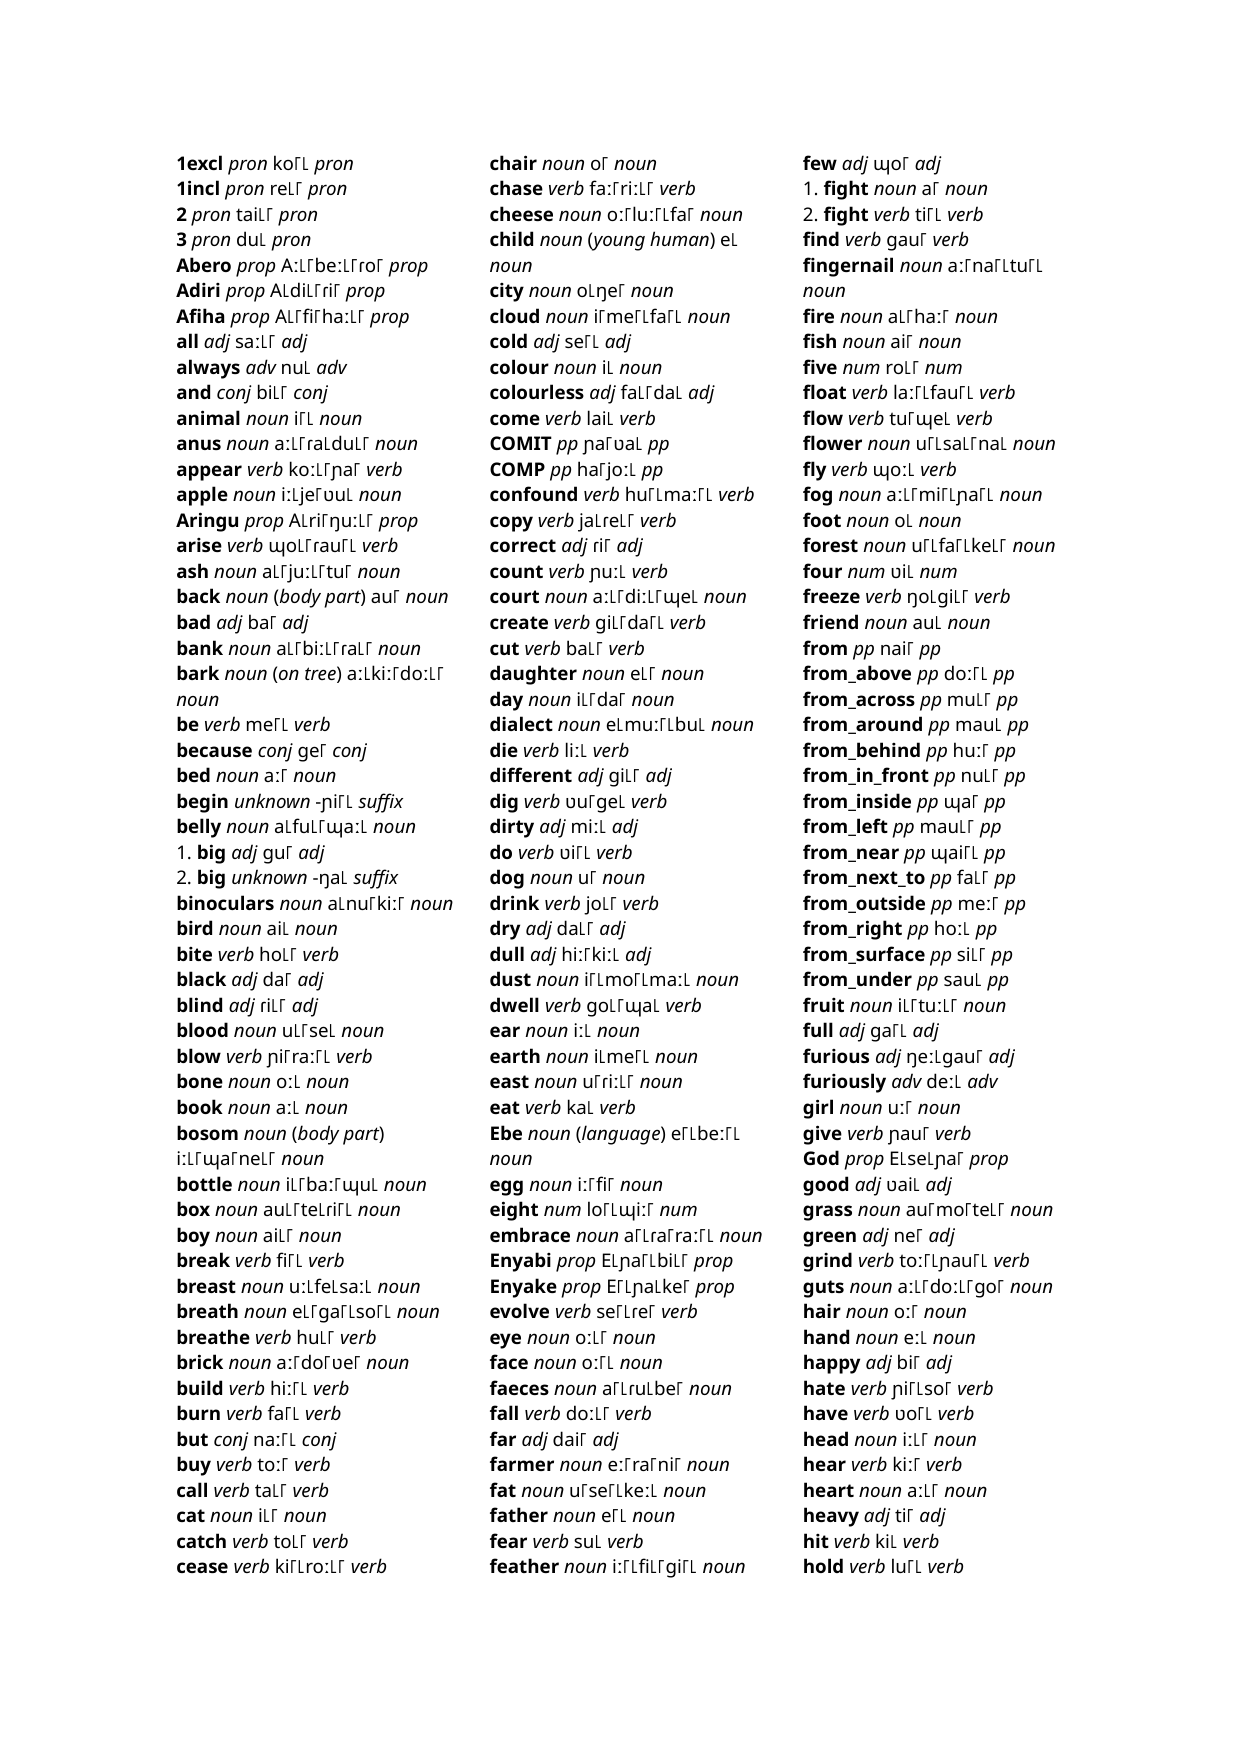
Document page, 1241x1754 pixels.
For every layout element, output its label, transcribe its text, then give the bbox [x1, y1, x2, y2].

text from_right pp hoː꜖ pp [803, 916, 1090, 941]
text dialect noun e꜖muː꜒꜖bu꜖ noun [489, 711, 777, 737]
text cat noun i꜖꜒ noun [176, 1503, 463, 1528]
text fish noun ai꜒ noun [803, 329, 1090, 354]
text faeces noun a꜒꜖ɾu꜖be꜒ noun [489, 1375, 777, 1401]
text hear verb kiː꜒ verb [803, 1452, 1090, 1477]
text eat verb ka꜖ verb [489, 1094, 777, 1120]
text build verb hiː꜒꜖ verb [176, 1375, 463, 1401]
text 2. big unknown -ŋa꜖ suffix [176, 864, 463, 890]
text all adj saː꜖꜒ adj [176, 329, 463, 354]
text dust noun i꜒꜖mo꜒꜖maː꜖ noun [489, 967, 777, 992]
text bite verb ho꜖꜒ verb [176, 941, 463, 967]
text evolve verb se꜒꜖ɾe꜒ verb [489, 1298, 777, 1324]
text 1. big adj ɡu꜒ adj [176, 839, 463, 864]
text day noun i꜖꜒da꜒ noun [489, 686, 777, 711]
text east noun u꜒ɾiː꜖꜒ noun [489, 1069, 777, 1094]
text heart noun aː꜖꜒ noun [803, 1477, 1090, 1503]
text flower noun u꜒꜖sa꜖꜒na꜖ noun [803, 431, 1090, 456]
text 2. fight verb ti꜒꜖ verb [803, 201, 1090, 227]
text do verb ʋi꜒꜖ verb [489, 839, 777, 864]
text bed noun aː꜒ noun [176, 762, 463, 788]
text bosom noun (body part) iː꜖꜒ɰa꜒ne꜖꜒ noun [176, 1120, 463, 1171]
text anus noun aː꜖꜒ɾa꜖du꜖꜒ noun [176, 431, 463, 456]
text furiously adv deː꜖ adv [803, 1069, 1090, 1094]
text girl noun uː꜒ noun [803, 1094, 1090, 1120]
text daughter noun e꜖꜒ noun [489, 660, 777, 686]
text green adj ne꜒ adj [803, 1222, 1090, 1247]
text embrace noun a꜒꜖ɾa꜒raː꜒꜖ noun [489, 1222, 777, 1247]
text always adv nu꜖ adv [176, 354, 463, 380]
text create verb ɡi꜖꜒da꜒꜖ verb [489, 609, 777, 635]
text chair noun o꜒ noun [489, 150, 777, 176]
text begin unknown -ɲi꜒꜖ suffix [176, 788, 463, 813]
text apple noun iː꜖je꜒ʋu꜖ noun [176, 482, 463, 507]
text farmer noun eː꜒ra꜒ni꜒ noun [489, 1452, 777, 1477]
text colour noun i꜖ noun [489, 354, 777, 380]
text COMIT pp ɲa꜒ʋa꜖ pp [489, 431, 777, 456]
text boy noun ai꜖꜒ noun [176, 1222, 463, 1247]
text fall verb doː꜖꜒ verb [489, 1401, 777, 1426]
text catch verb to꜖꜒ verb [176, 1528, 463, 1554]
text fruit noun i꜖꜒tuː꜖꜒ noun [803, 992, 1090, 1018]
text earth noun i꜖me꜒꜖ noun [489, 1043, 777, 1069]
text 1excl pron ko꜒꜖ pron [176, 150, 463, 176]
text fly verb ɰoː꜖ verb [803, 456, 1090, 482]
text from_above pp doː꜒꜖ pp [803, 660, 1090, 686]
text from_surface pp si꜖꜒ pp [803, 941, 1090, 967]
text count verb ɲuː꜖ verb [489, 558, 777, 584]
text fingernail noun aː꜒na꜒꜖tu꜒꜖ noun [803, 252, 1090, 303]
text belly noun a꜖fu꜖꜒ɰaː꜖ noun [176, 813, 463, 839]
text have verb ʋo꜒꜖ verb [803, 1401, 1090, 1426]
text float verb laː꜒꜖fau꜒꜖ verb [803, 380, 1090, 405]
text blood noun u꜖꜒se꜖ noun [176, 1018, 463, 1043]
text 1. fight noun a꜒ noun [803, 176, 1090, 201]
text die verb liː꜖ verb [489, 737, 777, 762]
text buy verb toː꜒ verb [176, 1452, 463, 1477]
text friend noun au꜖ noun [803, 609, 1090, 635]
text foot noun o꜖ noun [803, 507, 1090, 533]
text dog noun u꜒ noun [489, 864, 777, 890]
text from_left pp mau꜖꜒ pp [803, 813, 1090, 839]
text from pp nai꜒ pp [803, 635, 1090, 660]
text face noun oː꜒꜖ noun [489, 1349, 777, 1375]
text from_next_to pp fa꜖꜒ pp [803, 864, 1090, 890]
text God prop E꜖se꜖ɲa꜒ prop [803, 1145, 1090, 1171]
text box noun au꜖꜒te꜖ɾi꜒꜖ noun [176, 1196, 463, 1222]
text confound verb hu꜒꜖maː꜒꜖ verb [489, 482, 777, 507]
text city noun o꜖ŋe꜒ noun [489, 278, 777, 303]
text Afiha prop A꜖꜒fi꜒haː꜖꜒ prop [176, 303, 463, 329]
text fog noun aː꜖꜒mi꜒꜖ɲa꜒꜖ noun [803, 482, 1090, 507]
text heavy adj ti꜒ adj [803, 1503, 1090, 1528]
text from_under pp sau꜖ pp [803, 967, 1090, 992]
text drink verb jo꜖꜒ verb [489, 890, 777, 916]
text bottle noun i꜖꜒baː꜒ɰu꜖ noun [176, 1171, 463, 1196]
text give verb ɲau꜒ verb [803, 1120, 1090, 1145]
text dig verb ʋu꜒ɡe꜖ verb [489, 788, 777, 813]
text five num ro꜖꜒ num [803, 354, 1090, 380]
text blow verb ɲi꜒raː꜒꜖ verb [176, 1043, 463, 1069]
text happy adj bi꜒ adj [803, 1349, 1090, 1375]
text feather noun iː꜒꜖fi꜖꜒ɡi꜒꜖ noun [489, 1554, 777, 1579]
text chase verb faː꜒riː꜖꜒ verb [489, 176, 777, 201]
text cold adj se꜒꜖ adj [489, 329, 777, 354]
text 3 pron du꜖ pron [176, 227, 463, 252]
text from_around pp mau꜖ pp [803, 711, 1090, 737]
text hate verb ɲi꜒꜖so꜒ verb [803, 1375, 1090, 1401]
text head noun iː꜖꜒ noun [803, 1426, 1090, 1452]
text dirty adj miː꜖ adj [489, 813, 777, 839]
text copy verb ja꜖ɾe꜖꜒ verb [489, 507, 777, 533]
text cut verb ba꜖꜒ verb [489, 635, 777, 660]
text cheese noun oː꜒luː꜒꜖fa꜒ noun [489, 201, 777, 227]
text egg noun iː꜒fi꜒ noun [489, 1171, 777, 1196]
text be verb me꜒꜖ verb [176, 711, 463, 737]
text because conj ɡe꜒ conj [176, 737, 463, 762]
text cease verb ki꜒꜖roː꜖꜒ verb [176, 1554, 463, 1579]
text freeze verb ŋo꜖ɡi꜖꜒ verb [803, 584, 1090, 609]
text eight num lo꜒꜖ɰiː꜒ num [489, 1196, 777, 1222]
text four num ʋi꜖ num [803, 558, 1090, 584]
text bird noun ai꜖ noun [176, 916, 463, 941]
text father noun e꜒꜖ noun [489, 1503, 777, 1528]
text from_near pp ɰai꜒꜖ pp [803, 839, 1090, 864]
text Abero prop Aː꜖꜒beː꜖꜒ɾo꜒ prop [176, 252, 463, 278]
text eye noun oː꜖꜒ noun [489, 1324, 777, 1349]
text ear noun iː꜖ noun [489, 1018, 777, 1043]
text grass noun au꜒mo꜒te꜖꜒ noun [803, 1196, 1090, 1222]
text fear verb su꜖ verb [489, 1528, 777, 1554]
text cloud noun i꜒me꜒꜖fa꜒꜖ noun [489, 303, 777, 329]
text dry adj da꜖꜒ adj [489, 916, 777, 941]
text back noun (body part) au꜒ noun [176, 584, 463, 609]
text few adj ɰo꜒ adj [803, 150, 1090, 176]
text call verb ta꜖꜒ verb [176, 1477, 463, 1503]
text different adj ɡi꜖꜒ adj [489, 762, 777, 788]
text black adj da꜒ adj [176, 967, 463, 992]
text full adj ɡa꜒꜖ adj [803, 1018, 1090, 1043]
text flow verb tu꜒ɰe꜖ verb [803, 405, 1090, 431]
text bad adj ba꜒ adj [176, 609, 463, 635]
text correct adj ɾi꜒ adj [489, 533, 777, 558]
text court noun aː꜖꜒diː꜖꜒ɰe꜖ noun [489, 584, 777, 609]
text furious adj ŋeː꜖ɡau꜒ adj [803, 1043, 1090, 1069]
text hair noun oː꜒ noun [803, 1298, 1090, 1324]
text Enyabi prop E꜖ɲa꜒꜖bi꜖꜒ prop [489, 1247, 777, 1273]
text far adj dai꜒ adj [489, 1426, 777, 1452]
text from_across pp mu꜖꜒ pp [803, 686, 1090, 711]
text binoculars noun a꜖nu꜒kiː꜒ noun [176, 890, 463, 916]
text hit verb ki꜖ verb [803, 1528, 1090, 1554]
text animal noun i꜒꜖ noun [176, 405, 463, 431]
text from_outside pp meː꜒ pp [803, 890, 1090, 916]
text Ebe noun (language) e꜒꜖beː꜒꜖ noun [489, 1120, 777, 1171]
text burn verb fa꜒꜖ verb [176, 1401, 463, 1426]
text appear verb koː꜖꜒ɲa꜒ verb [176, 456, 463, 482]
text bark noun (on tree) aː꜖kiː꜒doː꜖꜒ noun [176, 660, 463, 711]
text brick noun aː꜒do꜒ʋe꜒ noun [176, 1349, 463, 1375]
text hold verb lu꜒꜖ verb [803, 1554, 1090, 1579]
text dwell verb ɡo꜖꜒ɰa꜖ verb [489, 992, 777, 1018]
text COMP pp ha꜒joː꜖ pp [489, 456, 777, 482]
text break verb fi꜒꜖ verb [176, 1247, 463, 1273]
text 1incl pron re꜖꜒ pron [176, 176, 463, 201]
text breath noun e꜖꜒ɡa꜒꜖so꜒꜖ noun [176, 1298, 463, 1324]
text grind verb toː꜒꜖ɲau꜒꜖ verb [803, 1247, 1090, 1273]
text arise verb ɰo꜖꜒ɾau꜒꜖ verb [176, 533, 463, 558]
text forest noun u꜒꜖fa꜒꜖ke꜖꜒ noun [803, 533, 1090, 558]
text hand noun eː꜖ noun [803, 1324, 1090, 1349]
text but conj naː꜒꜖ conj [176, 1426, 463, 1452]
text from_inside pp ɰa꜒ pp [803, 788, 1090, 813]
text guts noun aː꜖꜒doː꜖꜒ɡo꜒ noun [803, 1273, 1090, 1298]
text fat noun u꜒se꜒꜖keː꜖ noun [489, 1477, 777, 1503]
text bone noun oː꜖ noun [176, 1069, 463, 1094]
text book noun aː꜖ noun [176, 1094, 463, 1120]
text breast noun uː꜖fe꜖saː꜖ noun [176, 1273, 463, 1298]
text find verb ɡau꜒ verb [803, 227, 1090, 252]
text ash noun a꜖꜒juː꜖꜒tu꜒ noun [176, 558, 463, 584]
text child noun (young human) e꜖ noun [489, 227, 777, 278]
text bank noun a꜖꜒biː꜖꜒ɾa꜖꜒ noun [176, 635, 463, 660]
text dull adj hiː꜒kiː꜖ adj [489, 941, 777, 967]
text breathe verb hu꜖꜒ verb [176, 1324, 463, 1349]
text from_in_front pp nu꜖꜒ pp [803, 762, 1090, 788]
text come verb lai꜖ verb [489, 405, 777, 431]
text fire noun a꜖꜒haː꜒ noun [803, 303, 1090, 329]
text from_behind pp huː꜒ pp [803, 737, 1090, 762]
text Enyake prop E꜒꜖ɲa꜖ke꜒ prop [489, 1273, 777, 1298]
text Adiri prop A꜖di꜖꜒ɾi꜒ prop [176, 278, 463, 303]
text Aringu prop A꜖ri꜒ŋuː꜖꜒ prop [176, 507, 463, 533]
text blind adj ɾi꜖꜒ adj [176, 992, 463, 1018]
text good adj ʋai꜖ adj [803, 1171, 1090, 1196]
text and conj bi꜖꜒ conj [176, 380, 463, 405]
text 2 pron tai꜖꜒ pron [176, 201, 463, 227]
text colourless adj fa꜖꜒da꜖ adj [489, 380, 777, 405]
